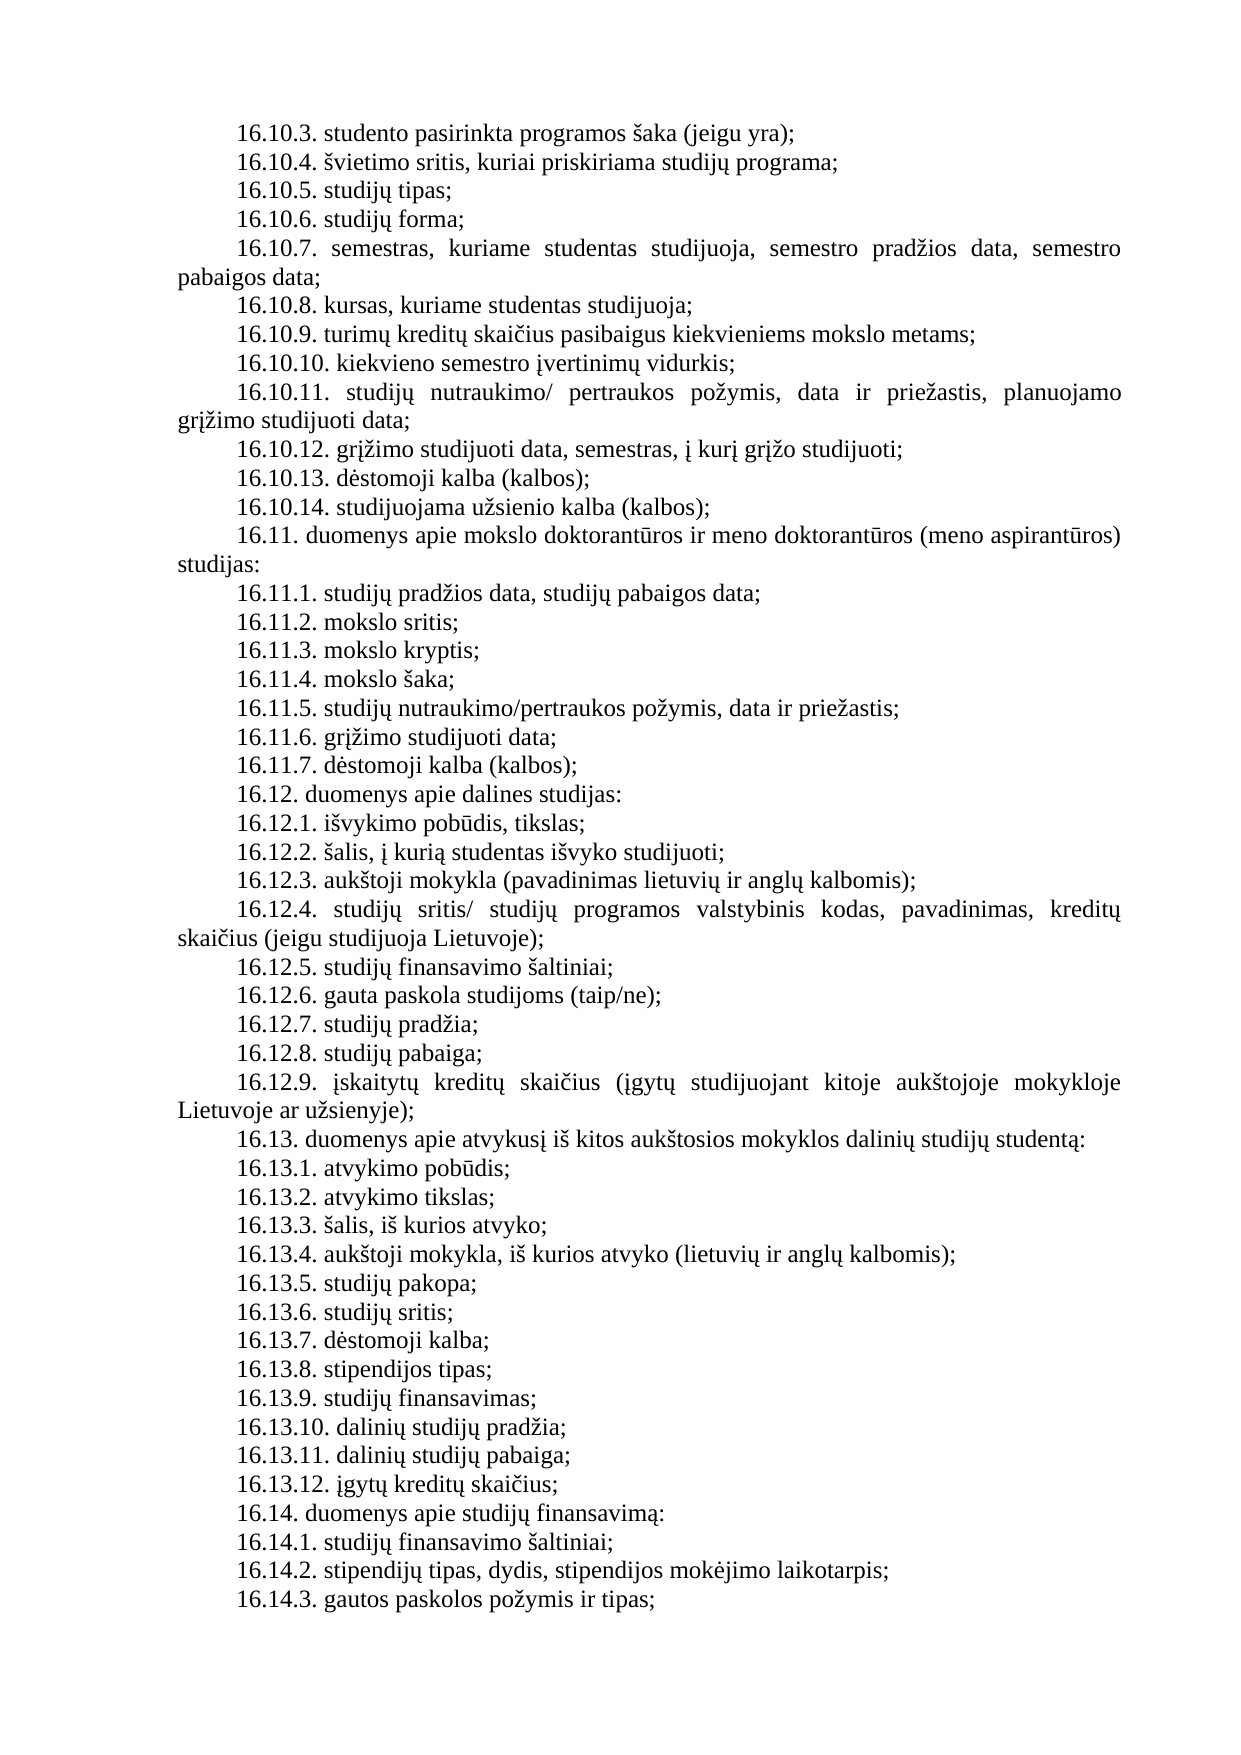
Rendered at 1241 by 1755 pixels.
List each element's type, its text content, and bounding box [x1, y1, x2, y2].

text 16.14.3. gautos paskolos požymis ir tipas; [177, 1584, 1122, 1613]
text 16.10.11. studijų nutraukimo/ pertraukos požymis, data ir priežastis, planuojamo grįžimo studijuoti data; [177, 377, 1122, 434]
text 16.13.9. studijų finansavimas; [177, 1383, 1122, 1412]
text 16.14. duomenys apie studijų finansavimą: [177, 1498, 1122, 1527]
text 16.13.8. stipendijos tipas; [177, 1354, 1122, 1383]
text 16.10.13. dėstomoji kalba (kalbos); [177, 463, 1122, 492]
text 16.10.6. studijų forma; [177, 204, 1122, 233]
text 16.12.9. įskaitytų kreditų skaičius (įgytų studijuojant kitoje aukštojoje mokykloje Lietuvoje ar užsienyje); [177, 1067, 1122, 1124]
text 16.12. duomenys apie dalines studijas: [177, 779, 1122, 808]
text 16.11.4. mokslo šaka; [177, 664, 1122, 693]
text 16.13. duomenys apie atvykusį iš kitos aukštosios mokyklos dalinių studijų studentą: [177, 1124, 1122, 1153]
text 16.13.1. atvykimo pobūdis; [177, 1153, 1122, 1182]
text 16.13.11. dalinių studijų pabaiga; [177, 1441, 1122, 1469]
text 16.13.4. aukštoji mokykla, iš kurios atvyko (lietuvių ir anglų kalbomis); [177, 1239, 1122, 1268]
text 16.10.3. studento pasirinkta programos šaka (jeigu yra); [177, 118, 1122, 147]
text 16.10.4. švietimo sritis, kuriai priskiriama studijų programa; [177, 147, 1122, 176]
text 16.12.2. šalis, į kurią studentas išvyko studijuoti; [177, 837, 1122, 866]
text 16.11. duomenys apie mokslo doktorantūros ir meno doktorantūros (meno aspirantūros) studijas: [177, 521, 1122, 578]
text 16.10.14. studijuojama užsienio kalba (kalbos); [177, 492, 1122, 521]
text 16.11.5. studijų nutraukimo/pertraukos požymis, data ir priežastis; [177, 693, 1122, 722]
text 16.12.1. išvykimo pobūdis, tikslas; [177, 808, 1122, 837]
text 16.11.1. studijų pradžios data, studijų pabaigos data; [177, 578, 1122, 607]
text 16.10.5. studijų tipas; [177, 176, 1122, 204]
text 16.11.2. mokslo sritis; [177, 607, 1122, 636]
text 16.12.4. studijų sritis/ studijų programos valstybinis kodas, pavadinimas, kreditų skaičius (jeigu studijuoja Lietuvoje); [177, 894, 1122, 952]
text 16.13.10. dalinių studijų pradžia; [177, 1412, 1122, 1441]
text 16.12.6. gauta paskola studijoms (taip/ne); [177, 981, 1122, 1009]
text 16.11.6. grįžimo studijuoti data; [177, 722, 1122, 751]
text 16.14.1. studijų finansavimo šaltiniai; [177, 1527, 1122, 1556]
text 16.10.10. kiekvieno semestro įvertinimų vidurkis; [177, 348, 1122, 377]
text 16.11.3. mokslo kryptis; [177, 636, 1122, 664]
text 16.14.2. stipendijų tipas, dydis, stipendijos mokėjimo laikotarpis; [177, 1556, 1122, 1584]
text 16.13.5. studijų pakopa; [177, 1268, 1122, 1297]
text 16.12.5. studijų finansavimo šaltiniai; [177, 952, 1122, 981]
text 16.13.7. dėstomoji kalba; [177, 1326, 1122, 1354]
text 16.10.7. semestras, kuriame studentas studijuoja, semestro pradžios data, semestro pabaigos data; [177, 233, 1122, 291]
text 16.13.6. studijų sritis; [177, 1297, 1122, 1326]
text 16.12.7. studijų pradžia; [177, 1009, 1122, 1038]
text 16.10.8. kursas, kuriame studentas studijuoja; [177, 291, 1122, 319]
text 16.13.12. įgytų kreditų skaičius; [177, 1469, 1122, 1498]
text 16.10.12. grįžimo studijuoti data, semestras, į kurį grįžo studijuoti; [177, 434, 1122, 463]
text 16.12.8. studijų pabaiga; [177, 1038, 1122, 1067]
text 16.12.3. aukštoji mokykla (pavadinimas lietuvių ir anglų kalbomis); [177, 866, 1122, 894]
text 16.11.7. dėstomoji kalba (kalbos); [177, 751, 1122, 779]
text 16.13.2. atvykimo tikslas; [177, 1182, 1122, 1211]
text 16.10.9. turimų kreditų skaičius pasibaigus kiekvieniems mokslo metams; [177, 319, 1122, 348]
text 16.13.3. šalis, iš kurios atvyko; [177, 1211, 1122, 1239]
